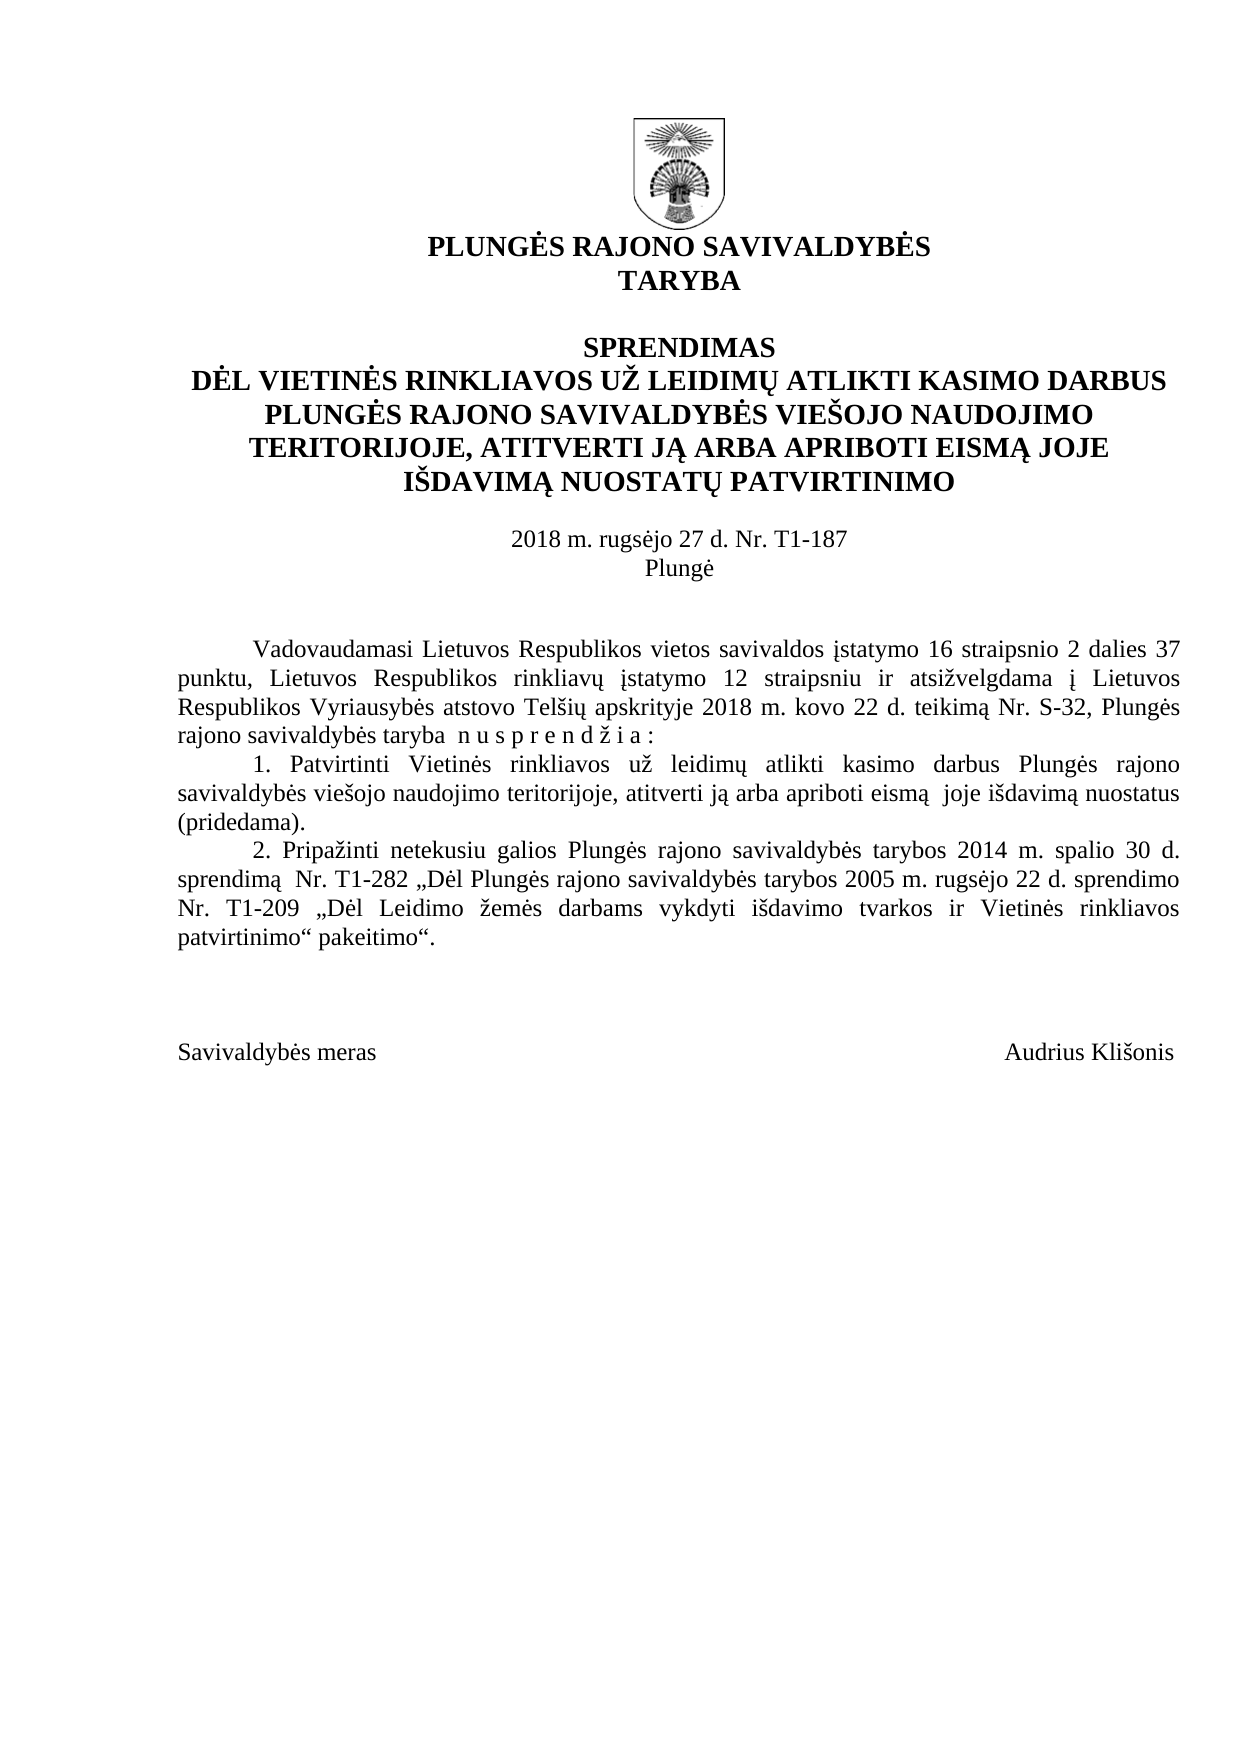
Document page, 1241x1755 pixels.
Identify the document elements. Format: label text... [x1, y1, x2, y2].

text 1. Patvirtinti Vietinės rinkliavos už leidimų atlikti kasimo darbus Plungės rajono savivaldybės viešojo naudojimo teritorijoje, atitverti ją arba apriboti eismą joje išdavimą nuostatus (pridedama). [177, 749, 1181, 835]
text 2. Pripažinti netekusiu galios Plungės rajono savivaldybės tarybos 2014 m. spalio 30 d. sprendimą Nr. T1-282 „Dėl Plungės rajono savivaldybės tarybos 2005 m. rugsėjo 22 d. sprendimo Nr. T1-209 „Dėl Leidimo žemės darbams vykdyti išdavimo tvarkos ir Vietinės rinkliavos patvirtinimo“ pakeitimo“. [177, 835, 1181, 950]
text DĖL VIETINĖS RINKLIAVOS UŽ LEIDIMŲ ATLIKTI KASIMO DARBUS PLUNGĖS RAJONO SAVIVALDYBĖS VIEŠOJO NAUDOJIMO TERITORIJOJE, ATITVERTI JĄ ARBA APRIBOTI EISMĄ JOJE IŠDAVIMĄ NUOSTATŲ PATVIRTINIMO [177, 363, 1181, 497]
text Savivaldybės meras Audrius Klišonis [177, 1037, 1181, 1065]
text TARYBA [177, 263, 1181, 296]
text SPRENDIMAS [177, 330, 1181, 363]
text 2018 m. rugsėjo 27 d. Nr. T1-187 [177, 524, 1181, 553]
text PLUNGĖS RAJONO SAVIVALDYBĖS [177, 229, 1181, 263]
text Plungė [177, 553, 1181, 581]
text Vadovaudamasi Lietuvos Respublikos vietos savivaldos įstatymo 16 straipsnio 2 dalies 37 punktu, Lietuvos Respublikos rinkliavų įstatymo 12 straipsniu ir atsižvelgdama į Lietuvos Respublikos Vyriausybės atstovo Telšių apskrityje 2018 m. kovo 22 d. teikimą Nr. S-32, Plungės rajono savivaldybės taryba n u s p r e n d ž i a : [177, 634, 1181, 749]
